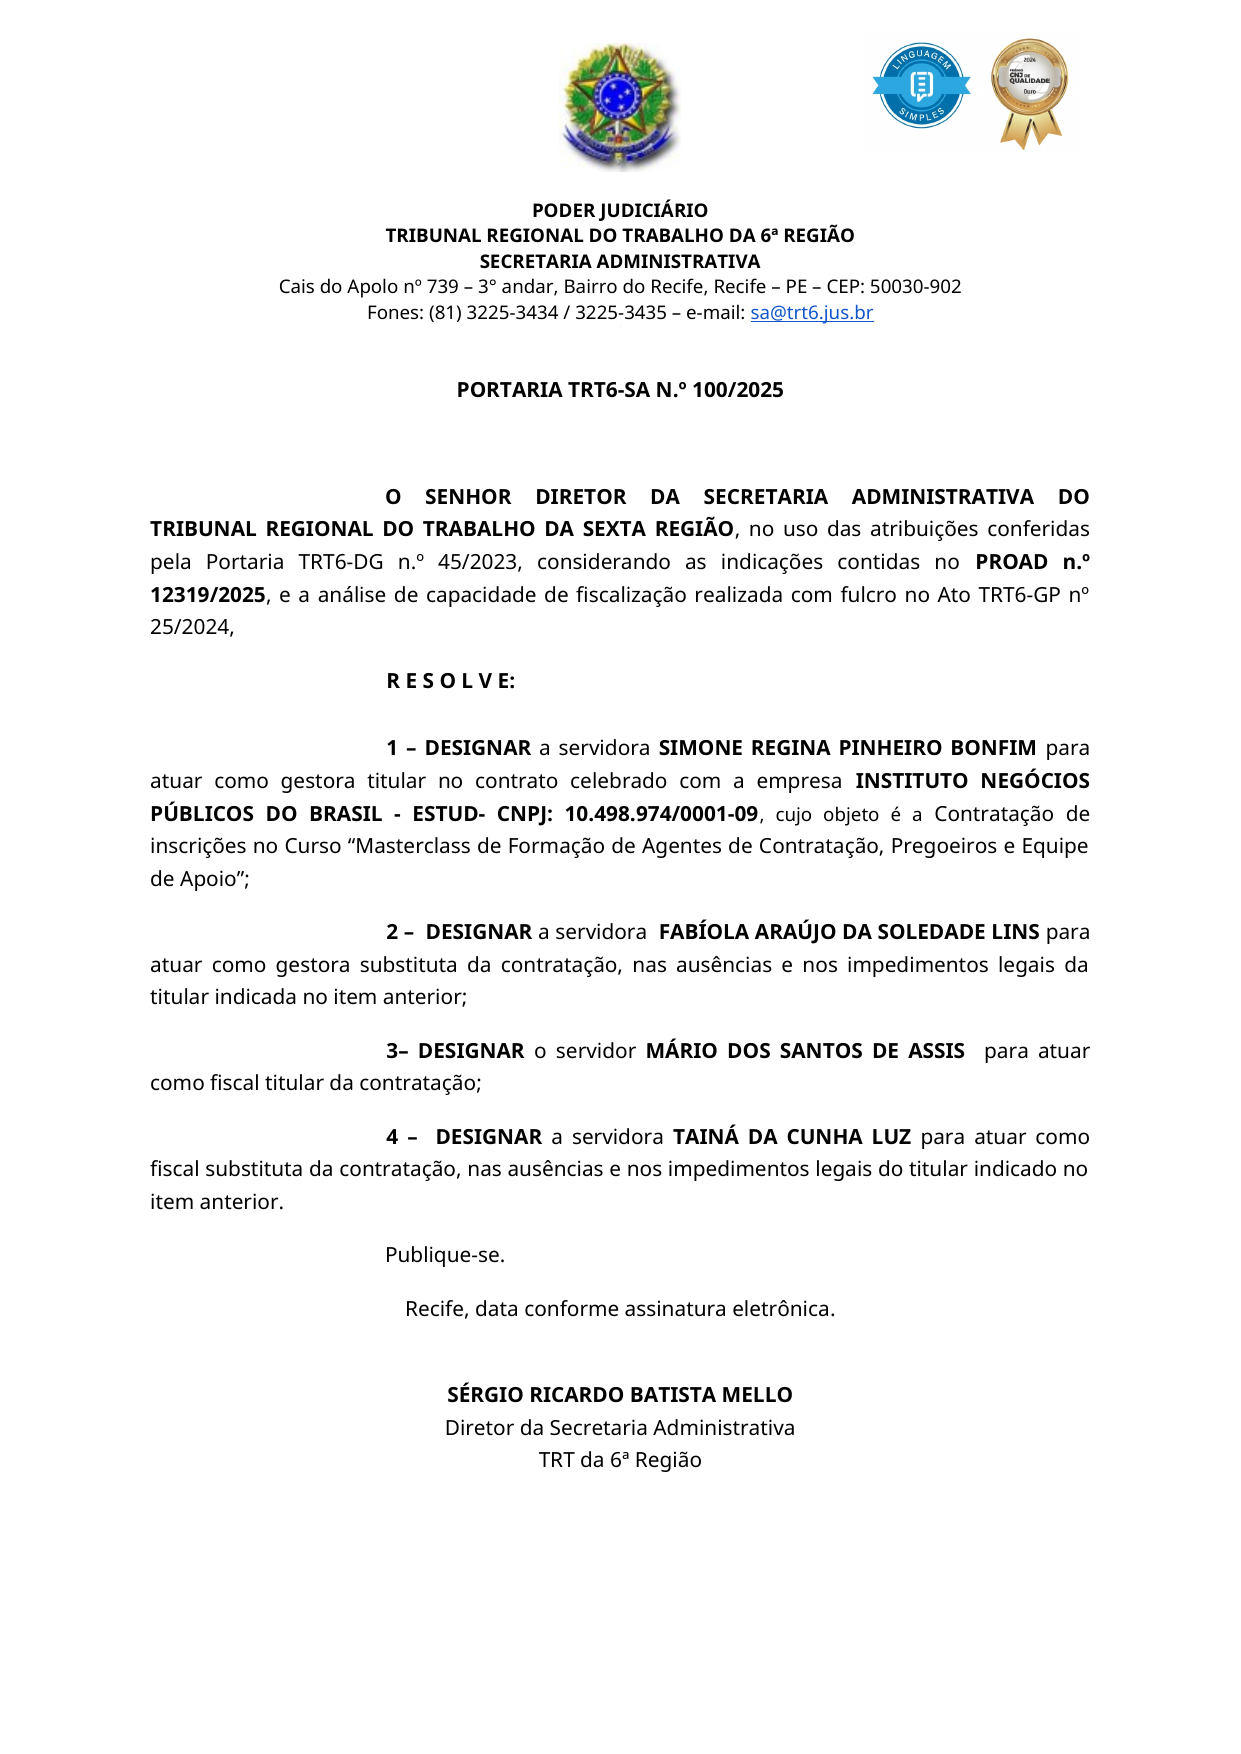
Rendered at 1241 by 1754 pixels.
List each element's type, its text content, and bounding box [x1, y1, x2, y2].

text Recife, data conforme assinatura eletrônica. [150, 1294, 1090, 1322]
text 2 – DESIGNAR a servidora FABÍOLA ARAÚJO DA SOLEDADE LINS para atuar como gestora substituta da contratação, nas ausências e nos impedimentos legais da titular indicada no item anterior; [150, 917, 1090, 1011]
text 3– DESIGNAR o servidor MÁRIO DOS SANTOS DE ASSIS para atuar como fiscal titular da contratação; [150, 1036, 1090, 1097]
text R E S O L V E: [386, 666, 1090, 694]
picture [559, 43, 682, 172]
text SÉRGIO RICARDO BATISTA MELLO [150, 1380, 1090, 1408]
text PORTARIA TRT6-SA N.º 100/2025 [150, 375, 1090, 403]
text 1 – DESIGNAR a servidora SIMONE REGINA PINHEIRO BONFIM para atuar como gestora titular no contrato celebrado com a empresa INSTITUTO NEGÓCIOS PÚBLICOS DO BRASIL - ESTUD- CNPJ: 10.498.974/0001-09, cujo objeto é a Contratação de inscrições no Curso “Masterclass de Formação de Agentes de Contratação, Pregoeiros e Equipe de Apoio”; [150, 733, 1090, 892]
text 4 – DESIGNAR a servidora TAINÁ DA CUNHA LUZ para atuar como fiscal substituta da contratação, nas ausências e nos impedimentos legais do titular indicado no item anterior. [150, 1122, 1090, 1216]
text O SENHOR DIRETOR DA SECRETARIA ADMINISTRATIVA DO TRIBUNAL REGIONAL DO TRABALHO DA SEXTA REGIÃO, no uso das atribuições conferidas pela Portaria TRT6-DG n.º 45/2023, considerando as indicações contidas no PROAD n.º 12319/2025, e a análise de capacidade de fiscalização realizada com fulcro no Ato TRT6-GP nº 25/2024, [150, 482, 1090, 641]
text TRT da 6ª Região [150, 1445, 1090, 1474]
picture [860, 29, 1087, 155]
text Diretor da Secretaria Administrativa [150, 1413, 1090, 1441]
text Publique-se. [150, 1241, 1090, 1269]
